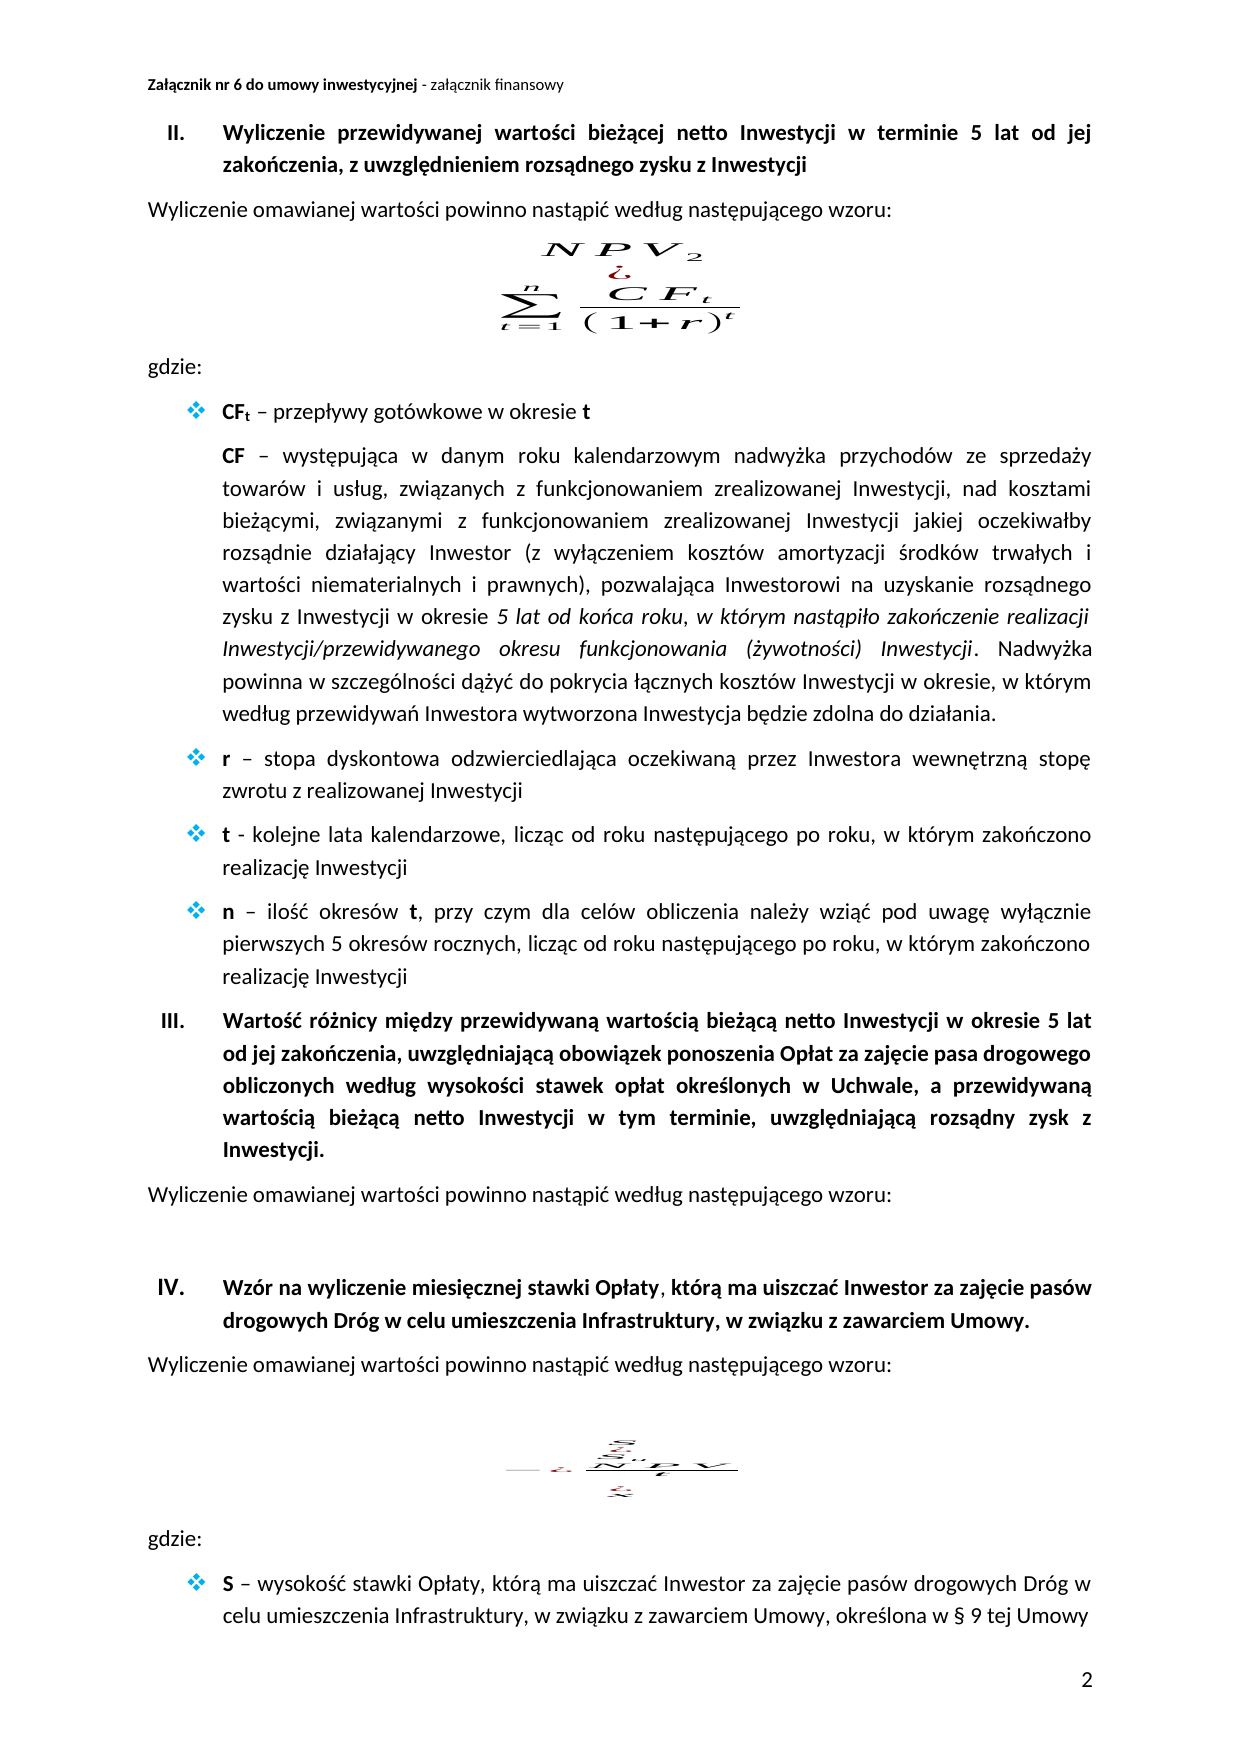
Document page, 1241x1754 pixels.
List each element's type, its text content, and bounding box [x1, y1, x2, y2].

list r – stopa dyskontowa odzwierciedlająca oczekiwaną przez Inwestora wewnętrzną stopę zwrotu z realizowanej Inwestycji [185, 744, 1093, 804]
list CF – występująca w danym roku kalendarzowym nadwyżka przychodów ze sprzedaży towarów i usług, związanych z funkcjonowaniem zrealizowanej Inwestycji, nad kosztami bieżącymi, związanymi z funkcjonowaniem zrealizowanej Inwestycji jakiej oczekiwałby rozsądnie działający Inwestor (z wyłączeniem kosztów amortyzacji środków trwałych i wartości niematerialnych i prawnych), pozwalająca Inwestorowi na uzyskanie rozsądnego zysku z Inwestycji w okresie 5 lat od końca roku, w którym nastąpiło zakończenie realizacji Inwestycji/przewidywanego okresu funkcjonowania (żywotności) Inwestycji. Nadwyżka powinna w szczególności dążyć do pokrycia łącznych kosztów Inwestycji w okresie, w którym według przewidywań Inwestora wytworzona Inwestycja będzie zdolna do działania. [222, 441, 1093, 727]
list S – wysokość stawki Opłaty, którą ma uiszczać Inwestor za zajęcie pasów drogowych Dróg w celu umieszczenia Infrastruktury, w związku z zawarciem Umowy, określona w § 9 tej Umowy [185, 1569, 1093, 1629]
list Wzór na wyliczenie miesięcznej stawki Opłaty, którą ma uiszczać Inwestor za zajęcie pasów drogowych Dróg w celu umieszczenia Infrastruktury, w związku z zawarciem Umowy. [185, 1271, 1093, 1334]
text gdzie: [148, 352, 1093, 380]
list Wyliczenie przewidywanej wartości bieżącej netto Inwestycji w terminie 5 lat od jej zakończenia, z uwzględnieniem rozsądnego zysku z Inwestycji [185, 118, 1093, 178]
list n – ilość okresów t, przy czym dla celów obliczenia należy wziąć pod uwagę wyłącznie pierwszych 5 okresów rocznych, licząc od roku następującego po roku, w którym zakończono realizację Inwestycji [185, 897, 1093, 990]
text Wyliczenie omawianej wartości powinno nastąpić według następującego wzoru: [148, 1351, 1093, 1379]
list Wartość różnicy między przewidywaną wartością bieżącą netto Inwestycji w okresie 5 lat od jej zakończenia, uwzględniającą obowiązek ponoszenia Opłat za zajęcie pasa drogowego obliczonych według wysokości stawek opłat określonych w Uchwale, a przewidywaną wartością bieżącą netto Inwestycji w tym terminie, uwzględniającą rozsądny zysk z Inwestycji. [185, 1006, 1093, 1163]
text Wyliczenie omawianej wartości powinno nastąpić według następującego wzoru: [148, 195, 1093, 223]
list t - kolejne lata kalendarzowe, licząc od roku następującego po roku, w którym zakończono realizację Inwestycji [185, 821, 1093, 881]
list CFt – przepływy gotówkowe w okresie t [185, 397, 1093, 425]
text gdzie: [148, 1524, 1093, 1552]
text Wyliczenie omawianej wartości powinno nastąpić według następującego wzoru: [148, 1180, 1093, 1208]
